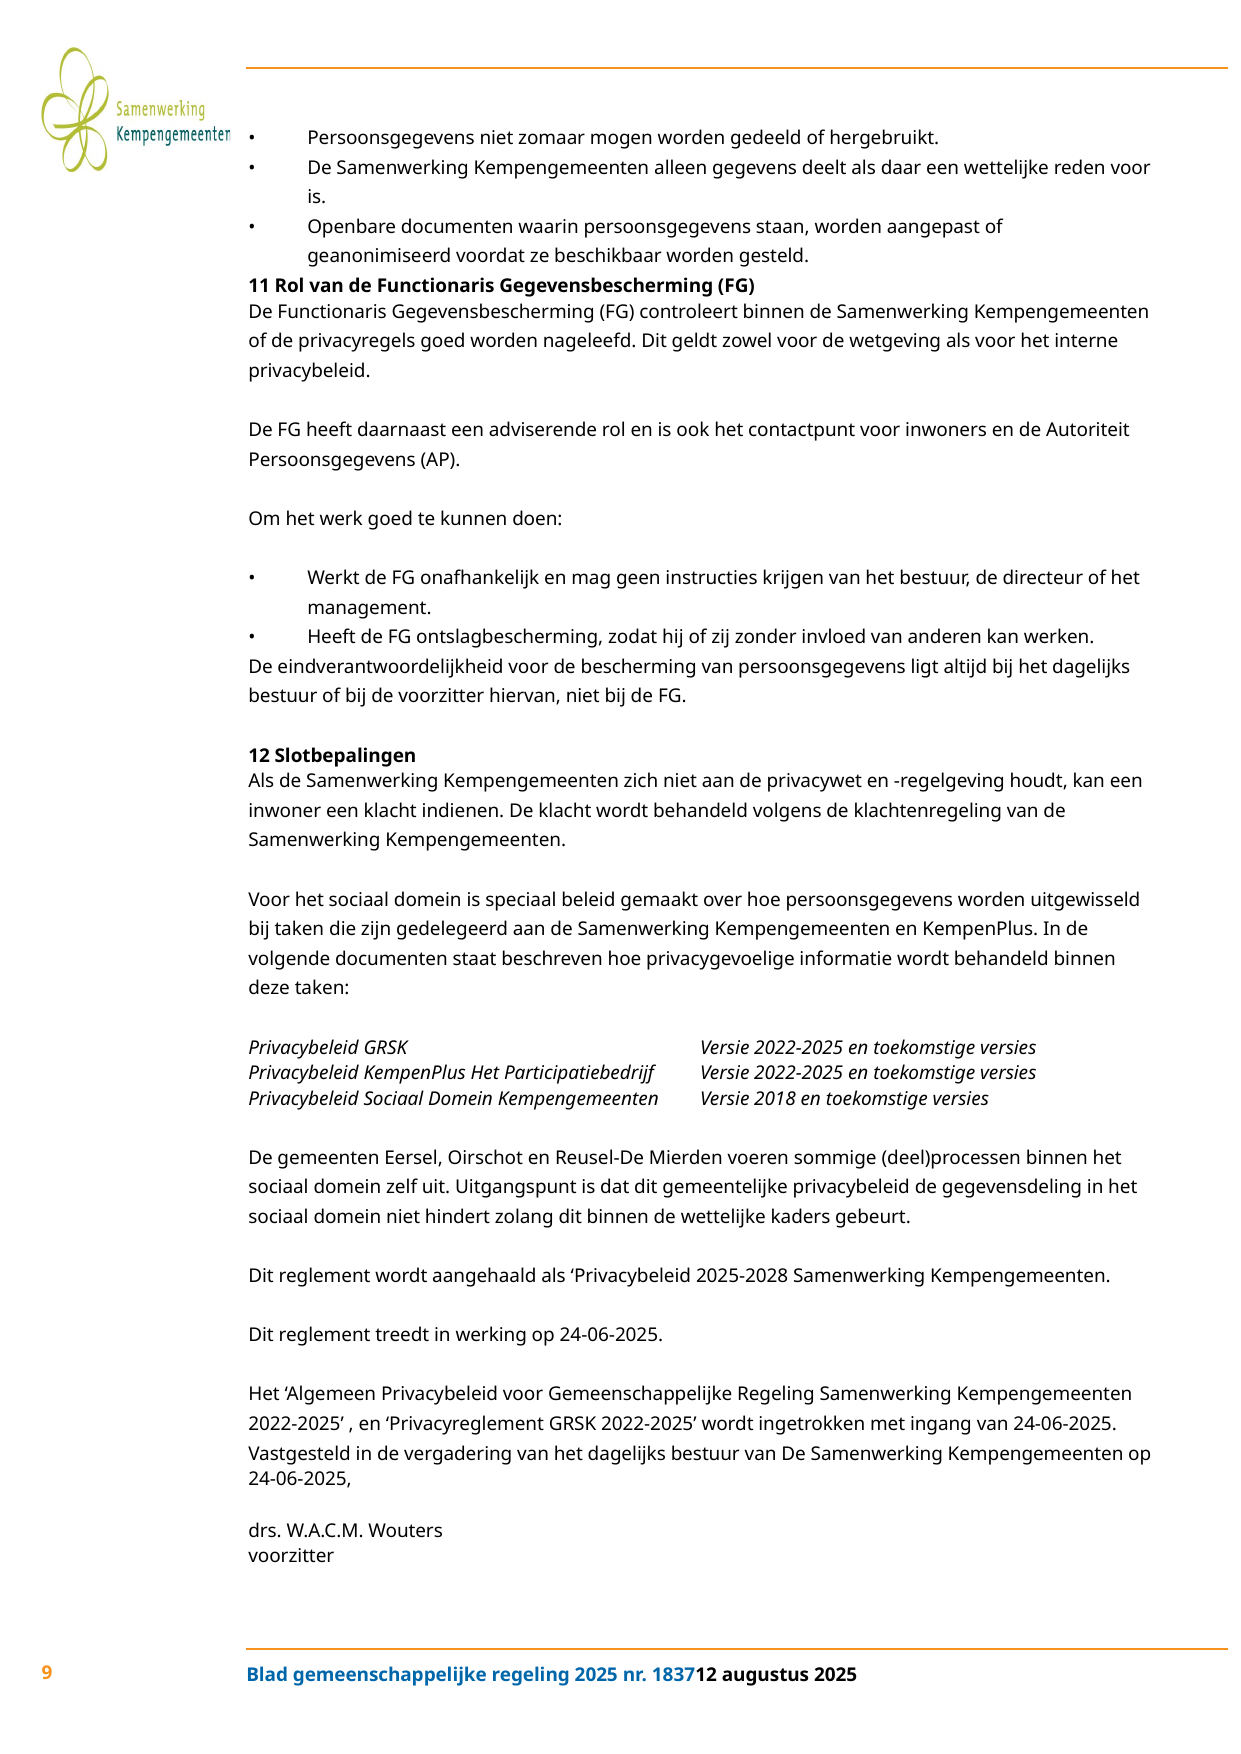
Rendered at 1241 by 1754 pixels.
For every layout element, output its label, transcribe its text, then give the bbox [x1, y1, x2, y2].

text drs. W.A.C.M. Wouters [248, 1517, 1152, 1543]
table_cell Privacybeleid Sociaal Domein Kempengemeenten [248, 1085, 700, 1111]
picture [41, 47, 231, 172]
list Openbare documenten waarin persoonsgegevens staan, worden aangepast of geanonimiseerd voordat ze beschikbaar worden gesteld. [248, 213, 1152, 268]
list Werkt de FG onafhankelijk en mag geen instructies krijgen van het bestuur, de directeur of het management. [248, 564, 1152, 619]
list De Samenwerking Kempengemeenten alleen gegevens deelt als daar een wettelijke reden voor is. [248, 154, 1152, 209]
table_cell Versie 2022-2025 en toekomstige versies [700, 1060, 1152, 1085]
text 11 Rol van de Functionaris Gegevensbescherming (FG) [248, 272, 1152, 298]
list Persoonsgegevens niet zomaar mogen worden gedeeld of hergebruikt. [248, 124, 1152, 150]
table_header Versie 2022-2025 en toekomstige versies [700, 1034, 1152, 1059]
text Voor het sociaal domein is speciaal beleid gemaakt over hoe persoonsgegevens worden uitgewisseld bij taken die zijn gedelegeerd aan de Samenwerking Kempengemeenten en KempenPlus. In de volgende documenten staat beschreven hoe privacygevoelige informatie wordt behandeld binnen deze taken: [248, 886, 1152, 1000]
text De FG heeft daarnaast een adviserende rol en is ook het contactpunt voor inwoners en de Autoriteit Persoonsgegevens (AP). [248, 416, 1152, 472]
text Het ‘Algemeen Privacybeleid voor Gemeenschappelijke Regeling Samenwerking Kempengemeenten 2022-2025’ , en ‘Privacyreglement GRSK 2022-2025’ wordt ingetrokken met ingang van 24-06-2025. [248, 1381, 1152, 1436]
text voorzitter [248, 1543, 1152, 1568]
table_cell Versie 2018 en toekomstige versies [700, 1085, 1152, 1111]
text De Functionaris Gegevensbescherming (FG) controleert binnen de Samenwerking Kempengemeenten of de privacyregels goed worden nageleefd. Dit geldt zowel voor de wetgeving als voor het interne privacybeleid. [248, 298, 1152, 383]
text De eindverantwoordelijkheid voor de bescherming van persoonsgegevens ligt altijd bij het dagelijks bestuur of bij de voorzitter hiervan, niet bij de FG. [248, 653, 1152, 708]
text Vastgesteld in de vergadering van het dagelijks bestuur van De Samenwerking Kempengemeenten op 24-06-2025, [248, 1440, 1152, 1491]
text Dit reglement treedt in werking op 24-06-2025. [248, 1321, 1152, 1347]
text Dit reglement wordt aangehaald als ‘Privacybeleid 2025-2028 Samenwerking Kempengemeenten. [248, 1262, 1152, 1288]
list Heeft de FG ontslagbescherming, zodat hij of zij zonder invloed van anderen kan werken. [248, 623, 1152, 649]
table_header Privacybeleid GRSK [248, 1034, 700, 1059]
text Om het werk goed te kunnen doen: [248, 505, 1152, 531]
text Als de Samenwerking Kempengemeenten zich niet aan de privacywet en -regelgeving houdt, kan een inwoner een klacht indienen. De klacht wordt behandeld volgens de klachtenregeling van de Samenwerking Kempengemeenten. [248, 767, 1152, 852]
text De gemeenten Eersel, Oirschot en Reusel-De Mierden voeren sommige (deel)processen binnen het sociaal domein zelf uit. Uitgangspunt is dat dit gemeentelijke privacybeleid de gegevensdeling in het sociaal domein niet hindert zolang dit binnen de wettelijke kaders gebeurt. [248, 1144, 1152, 1229]
table_cell Privacybeleid KempenPlus Het Participatiebedrijf [248, 1060, 700, 1085]
text 12 Slotbepalingen [248, 742, 1152, 767]
